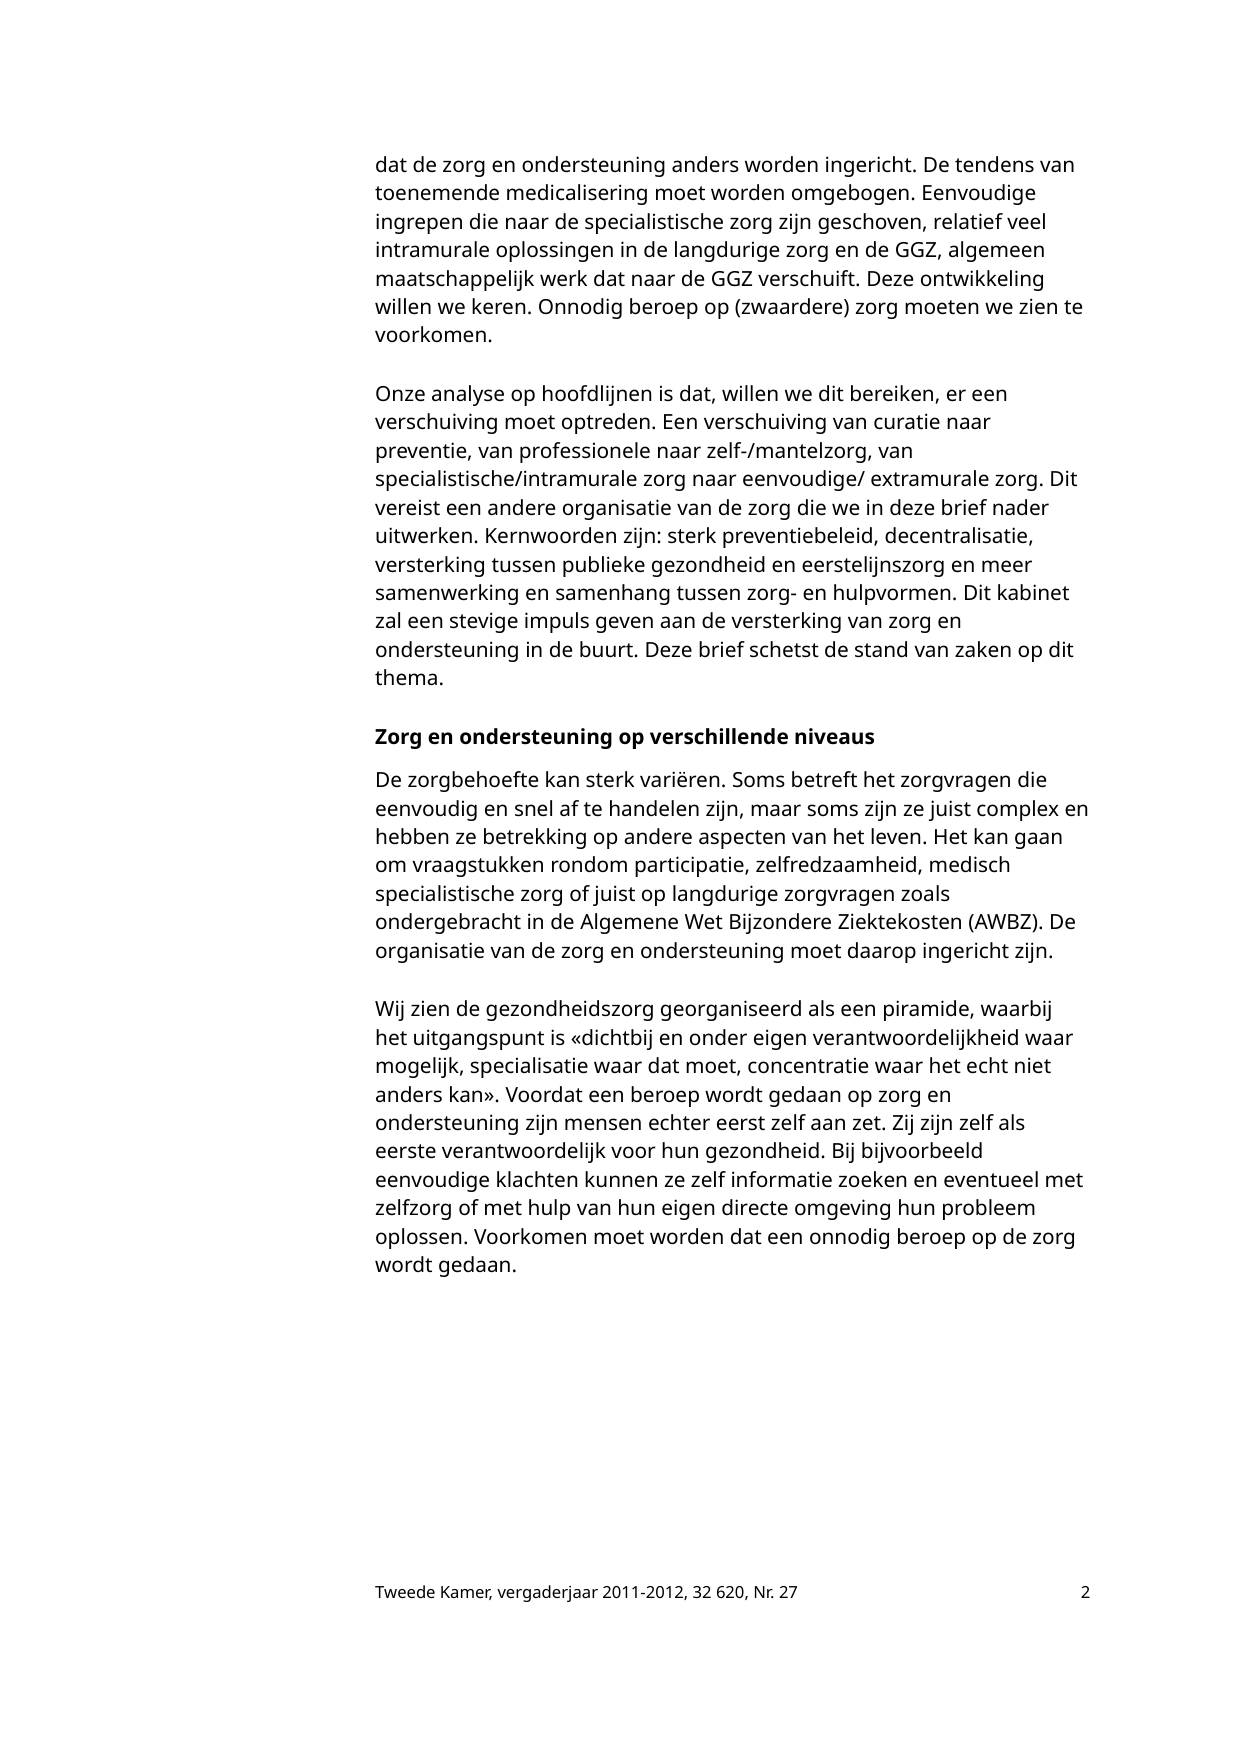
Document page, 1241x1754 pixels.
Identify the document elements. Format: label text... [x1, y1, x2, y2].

text Onze analyse op hoofdlijnen is dat, willen we dit bereiken, er een verschuiving moet optreden. Een verschuiving van curatie naar preventie, van professionele naar zelf-/mantelzorg, van specialistische/intramurale zorg naar eenvoudige/ extramurale zorg. Dit vereist een andere organisatie van de zorg die we in deze brief nader uitwerken. Kernwoorden zijn: sterk preventiebeleid, decentralisatie, versterking tussen publieke gezondheid en eerstelijnszorg en meer samenwerking en samenhang tussen zorg- en hulpvormen. Dit kabinet zal een stevige impuls geven aan de versterking van zorg en ondersteuning in de buurt. Deze brief schetst de stand van zaken op dit thema. [375, 379, 1090, 692]
text Wij zien de gezondheidszorg georganiseerd als een piramide, waarbij het uitgangspunt is «dichtbij en onder eigen verantwoordelijkheid waar mogelijk, specialisatie waar dat moet, concentratie waar het echt niet anders kan». Voordat een beroep wordt gedaan op zorg en ondersteuning zijn mensen echter eerst zelf aan zet. Zij zijn zelf als eerste verantwoordelijk voor hun gezondheid. Bij bijvoorbeeld eenvoudige klachten kunnen ze zelf informatie zoeken en eventueel met zelfzorg of met hulp van hun eigen directe omgeving hun probleem oplossen. Voorkomen moet worden dat een onnodig beroep op de zorg wordt gedaan. [375, 994, 1090, 1279]
text Zorg en ondersteuning op verschillende niveaus [375, 722, 1090, 750]
text dat de zorg en ondersteuning anders worden ingericht. De tendens van toenemende medicalisering moet worden omgebogen. Eenvoudige ingrepen die naar de specialistische zorg zijn geschoven, relatief veel intramurale oplossingen in de langdurige zorg en de GGZ, algemeen maatschappelijk werk dat naar de GGZ verschuift. Deze ontwikkeling willen we keren. Onnodig beroep op (zwaardere) zorg moeten we zien te voorkomen. [375, 150, 1090, 349]
text De zorgbehoefte kan sterk variëren. Soms betreft het zorgvragen die eenvoudig en snel af te handelen zijn, maar soms zijn ze juist complex en hebben ze betrekking op andere aspecten van het leven. Het kan gaan om vraagstukken rondom participatie, zelfredzaamheid, medisch specialistische zorg of juist op langdurige zorgvragen zoals ondergebracht in de Algemene Wet Bijzondere Ziektekosten (AWBZ). De organisatie van de zorg en ondersteuning moet daarop ingericht zijn. [375, 765, 1090, 964]
